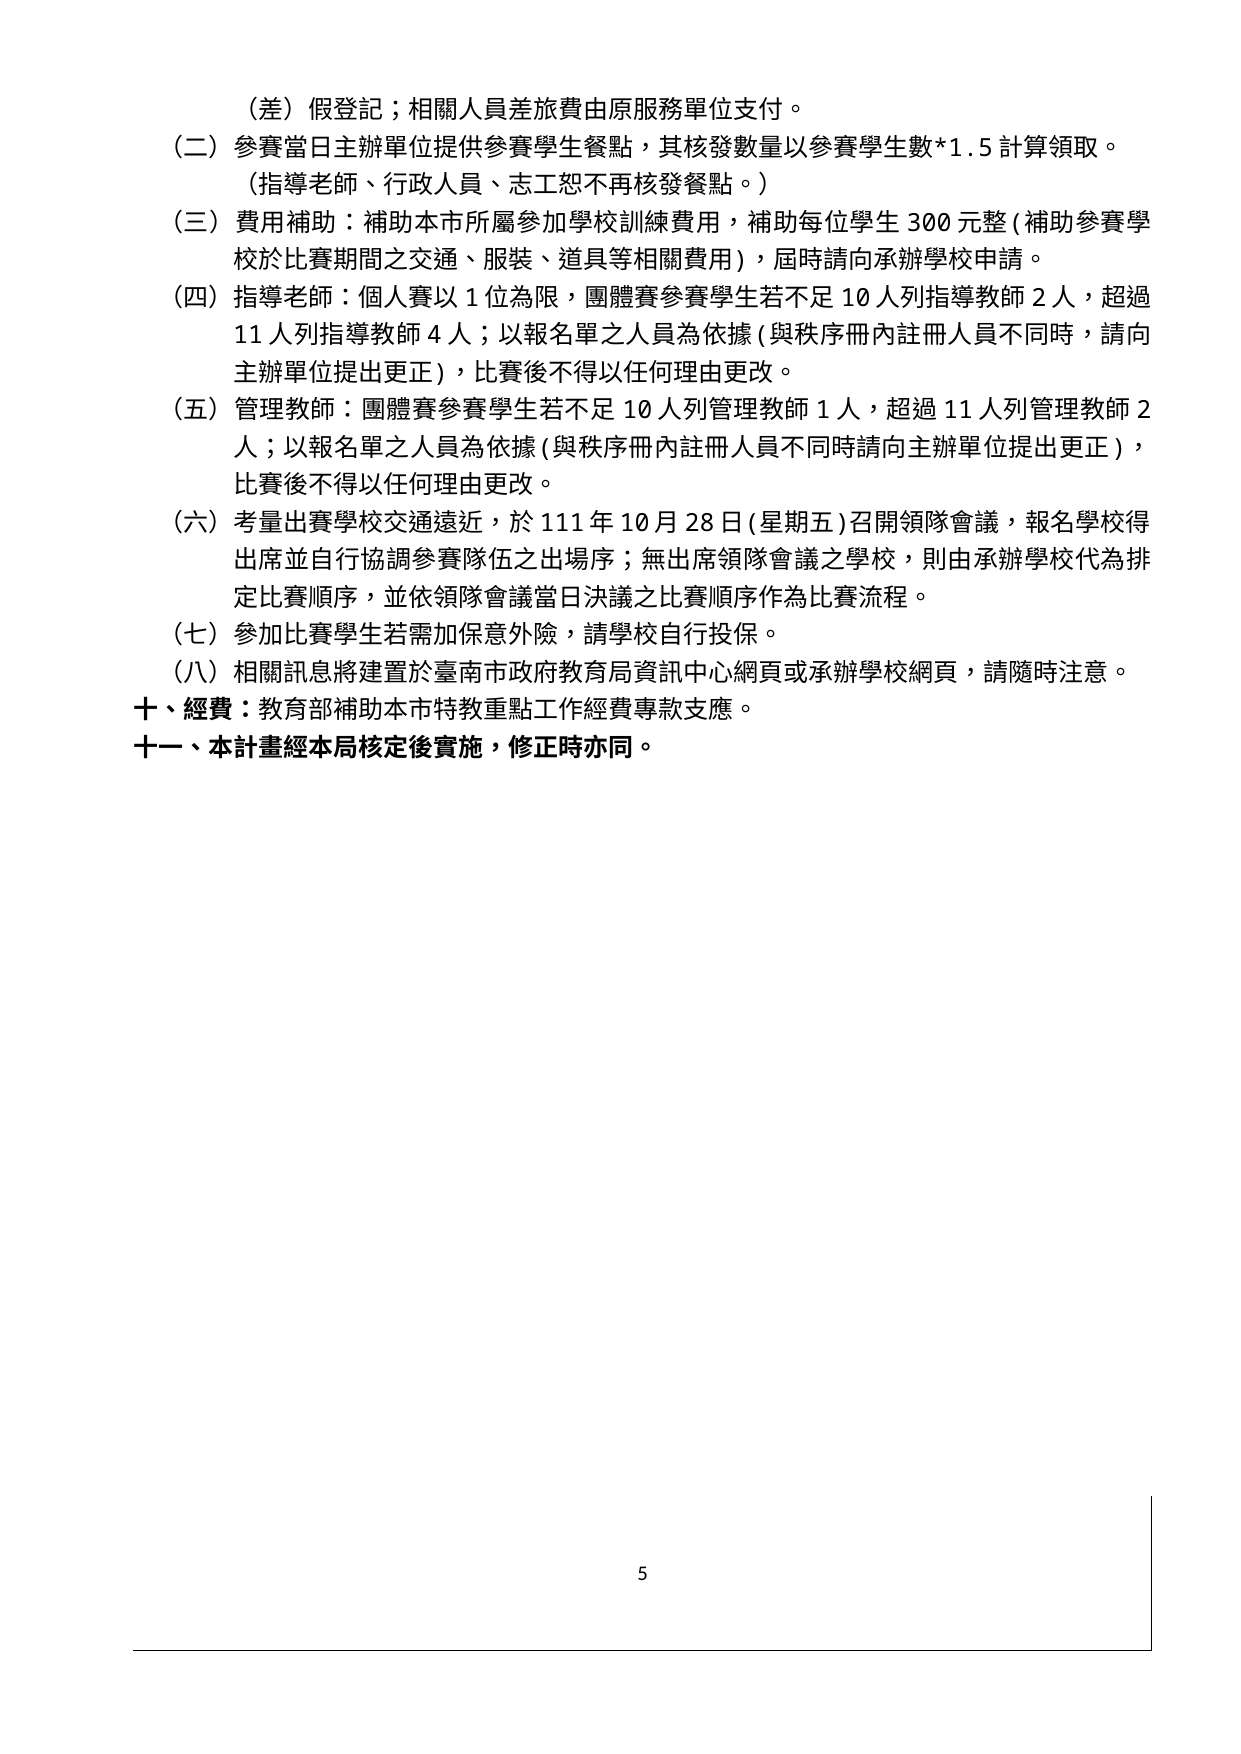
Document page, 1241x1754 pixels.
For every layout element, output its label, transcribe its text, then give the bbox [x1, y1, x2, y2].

text （五）管理教師：團體賽參賽學生若不足10人列管理教師1人，超過11人列管理教師2人；以報名單之人員為依據(與秩序冊內註冊人員不同時請向主辦單位提出更正)，比賽後不得以任何理由更改。 [158, 389, 1152, 501]
text （差）假登記；相關人員差旅費由原服務單位支付。 [158, 89, 1152, 126]
text （四）指導老師：個人賽以1位為限，團體賽參賽學生若不足10人列指導教師2人，超過11人列指導教師4人；以報名單之人員為依據(與秩序冊內註冊人員不同時，請向主辦單位提出更正)，比賽後不得以任何理由更改。 [158, 276, 1152, 389]
text （三）費用補助：補助本市所屬參加學校訓練費用，補助每位學生300元整(補助參賽學校於比賽期間之交通、服裝、道具等相關費用)，屆時請向承辦學校申請。 [158, 201, 1152, 276]
text （六）考量出賽學校交通遠近，於111年10月28日(星期五)召開領隊會議，報名學校得出席並自行協調參賽隊伍之出場序；無出席領隊會議之學校，則由承辦學校代為排定比賽順序，並依領隊會議當日決議之比賽順序作為比賽流程。 [158, 501, 1152, 614]
text 十一、本計畫經本局核定後實施，修正時亦同。 [133, 726, 1152, 764]
text （二）參賽當日主辦單位提供參賽學生餐點，其核發數量以參賽學生數*1.5計算領取。（指導老師、行政人員、志工恕不再核發餐點。） [158, 126, 1152, 201]
text 十、經費：教育部補助本市特教重點工作經費專款支應。 [133, 689, 1152, 726]
text （八）相關訊息將建置於臺南市政府教育局資訊中心網頁或承辦學校網頁，請隨時注意。 [158, 651, 1152, 689]
text （七）參加比賽學生若需加保意外險，請學校自行投保。 [158, 614, 1152, 651]
